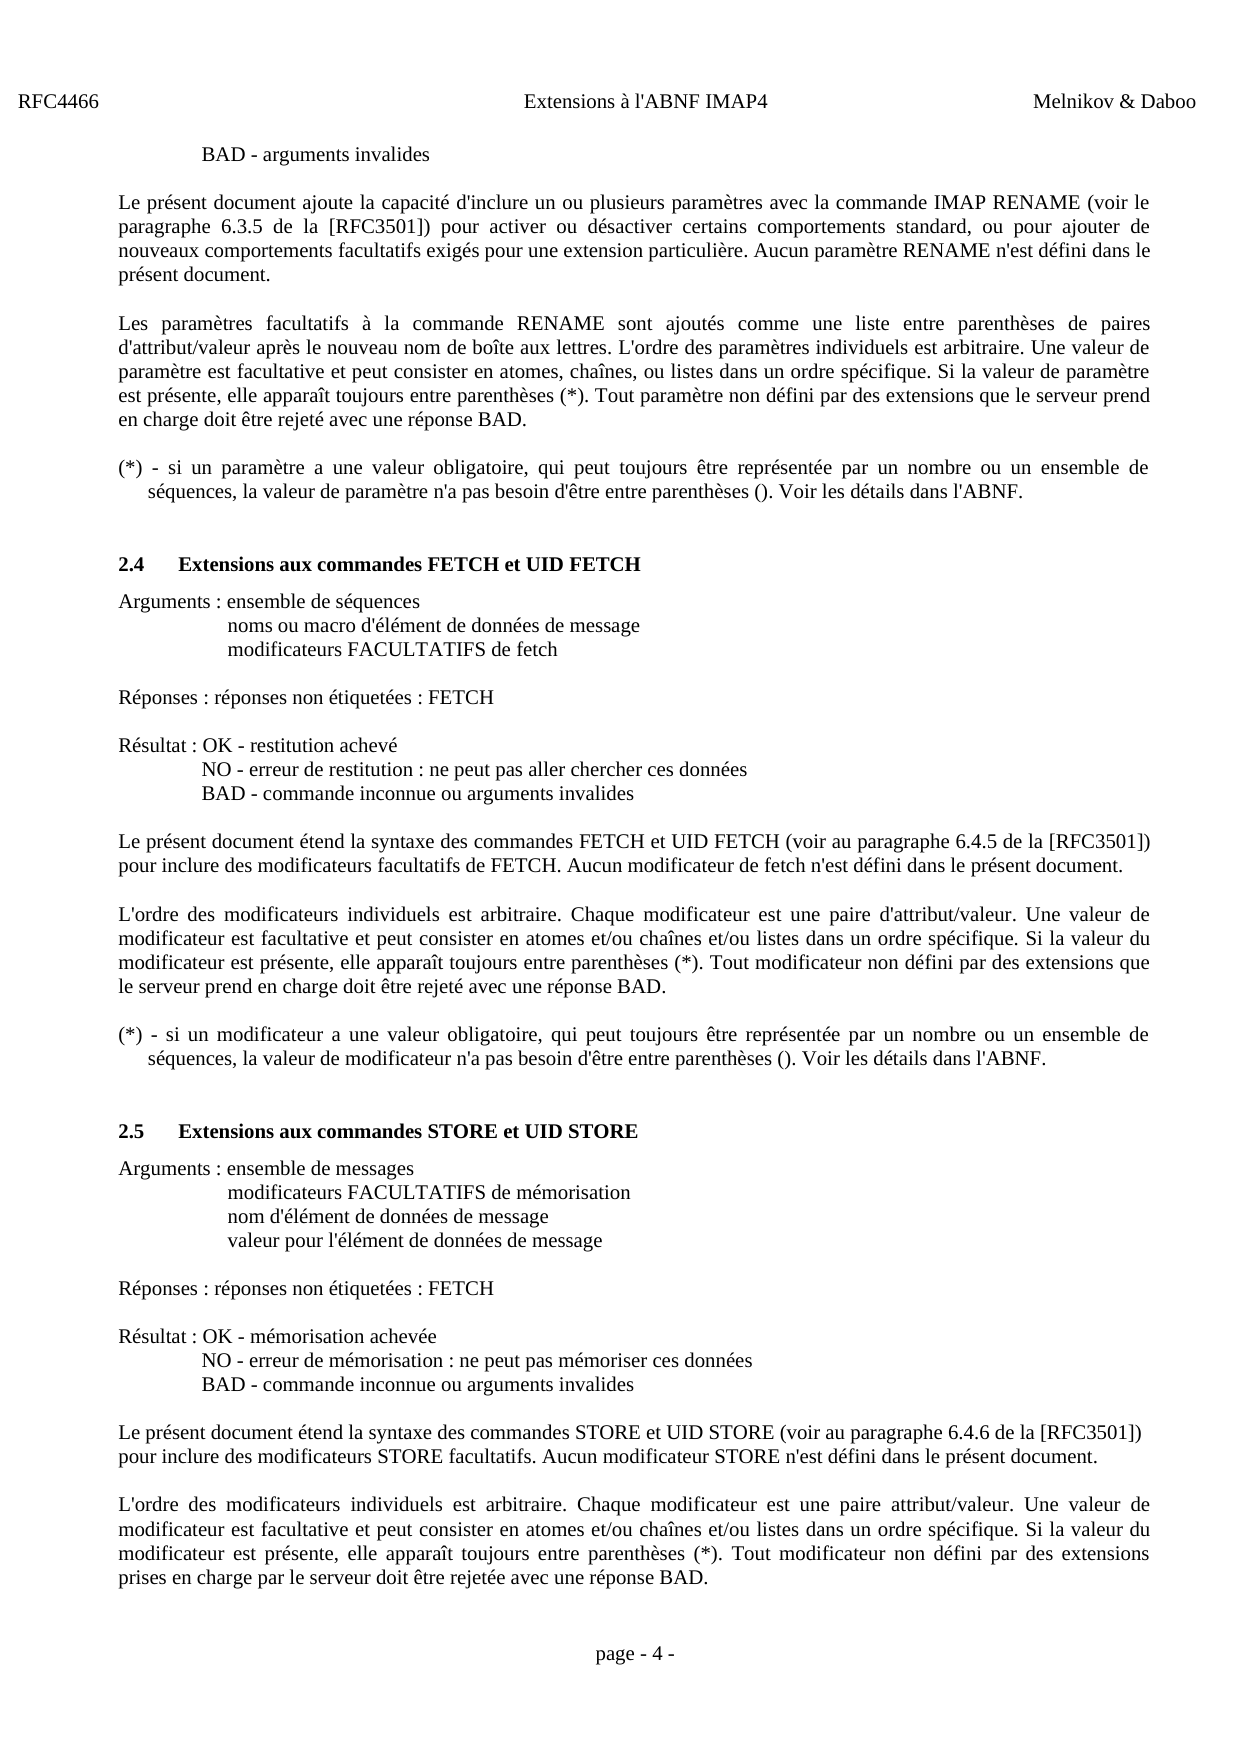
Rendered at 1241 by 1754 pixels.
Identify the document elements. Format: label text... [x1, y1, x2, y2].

text noms ou macro d'élément de données de message [118, 613, 1152, 637]
text modificateurs FACULTATIFS de mémorisation [118, 1179, 1152, 1204]
text Réponses : réponses non étiquetées : FETCH [118, 685, 1152, 709]
text L'ordre des modificateurs individuels est arbitraire. Chaque modificateur est une paire d'attribut/valeur. Une valeur de modificateur est facultative et peut consister en atomes et/ou chaînes et/ou listes dans un ordre spécifique. Si la valeur du modificateur est présente, elle apparaît toujours entre parenthèses (*). Tout modificateur non défini par des extensions que le serveur prend en charge doit être rejeté avec une réponse BAD. [118, 901, 1152, 998]
subtitle 2.4 Extensions aux commandes FETCH et UID FETCH [118, 552, 1152, 576]
text L'ordre des modificateurs individuels est arbitraire. Chaque modificateur est une paire attribut/valeur. Une valeur de modificateur est facultative et peut consister en atomes et/ou chaînes et/ou listes dans un ordre spécifique. Si la valeur du modificateur est présente, elle apparaît toujours entre parenthèses (*). Tout modificateur non défini par des extensions prises en charge par le serveur doit être rejetée avec une réponse BAD. [118, 1492, 1152, 1589]
text (*) - si un modificateur a une valeur obligatoire, qui peut toujours être représentée par un nombre ou un ensemble de séquences, la valeur de modificateur n'a pas besoin d'être entre parenthèses (). Voir les détails dans l'ABNF. [118, 1022, 1152, 1070]
text BAD - commande inconnue ou arguments invalides [118, 781, 1152, 805]
text valeur pour l'élément de données de message [118, 1228, 1152, 1252]
text modificateurs FACULTATIFS de fetch [118, 637, 1152, 661]
text Arguments : ensemble de messages [118, 1156, 1152, 1179]
text BAD - commande inconnue ou arguments invalides [118, 1372, 1152, 1396]
text nom d'élément de données de message [118, 1204, 1152, 1228]
text Le présent document étend la syntaxe des commandes STORE et UID STORE (voir au paragraphe 6.4.6 de la [RFC3501]) pour inclure des modificateurs STORE facultatifs. Aucun modificateur STORE n'est défini dans le présent document. [118, 1420, 1152, 1468]
text BAD - arguments invalides [118, 142, 1152, 166]
text Réponses : réponses non étiquetées : FETCH [118, 1276, 1152, 1300]
text Les paramètres facultatifs à la commande RENAME sont ajoutés comme une liste entre parenthèses de paires d'attribut/valeur après le nouveau nom de boîte aux lettres. L'ordre des paramètres individuels est arbitraire. Une valeur de paramètre est facultative et peut consister en atomes, chaînes, ou listes dans un ordre spécifique. Si la valeur de paramètre est présente, elle apparaît toujours entre parenthèses (*). Tout paramètre non défini par des extensions que le serveur prend en charge doit être rejeté avec une réponse BAD. [118, 311, 1152, 431]
text NO - erreur de restitution : ne peut pas aller chercher ces données [118, 757, 1152, 781]
text (*) - si un paramètre a une valeur obligatoire, qui peut toujours être représentée par un nombre ou un ensemble de séquences, la valeur de paramètre n'a pas besoin d'être entre parenthèses (). Voir les détails dans l'ABNF. [118, 455, 1152, 503]
text Résultat : OK - restitution achevé [118, 733, 1152, 757]
text Arguments : ensemble de séquences [118, 589, 1152, 613]
subtitle 2.5 Extensions aux commandes STORE et UID STORE [118, 1119, 1152, 1143]
text NO - erreur de mémorisation : ne peut pas mémoriser ces données [118, 1348, 1152, 1372]
text Le présent document ajoute la capacité d'inclure un ou plusieurs paramètres avec la commande IMAP RENAME (voir le paragraphe 6.3.5 de la [RFC3501]) pour activer ou désactiver certains comportements standard, ou pour ajouter de nouveaux comportements facultatifs exigés pour une extension particulière. Aucun paramètre RENAME n'est défini dans le présent document. [118, 190, 1152, 286]
text Le présent document étend la syntaxe des commandes FETCH et UID FETCH (voir au paragraphe 6.4.5 de la [RFC3501]) pour inclure des modificateurs facultatifs de FETCH. Aucun modificateur de fetch n'est défini dans le présent document. [118, 829, 1152, 877]
text Résultat : OK - mémorisation achevée [118, 1324, 1152, 1348]
